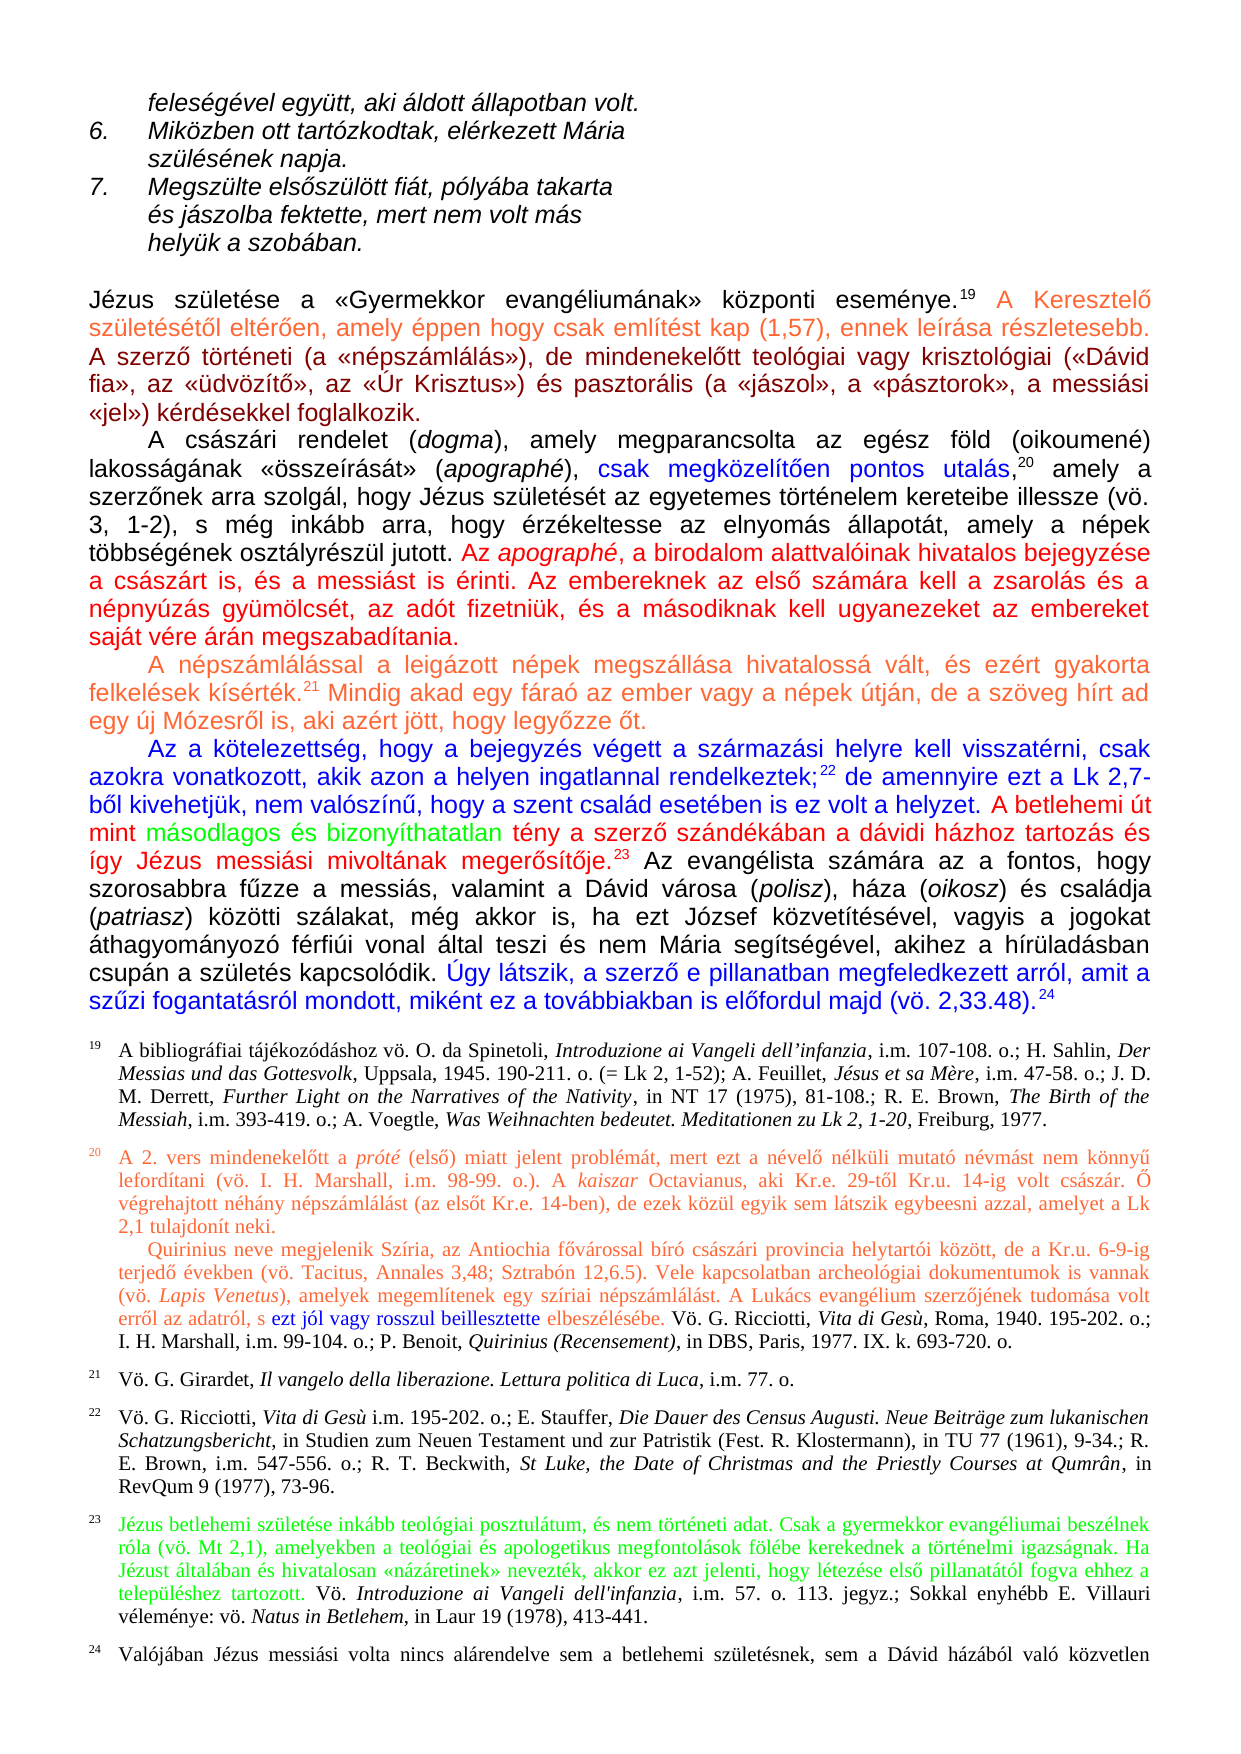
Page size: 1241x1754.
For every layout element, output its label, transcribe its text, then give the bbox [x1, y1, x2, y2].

text 6. Miközben ott tartózkodtak, elérkezett Mária szülésének napja. [88, 117, 1152, 173]
text Vö. G. Girardet, Il vangelo della liberazione. Lettura politica di Luca, i.m. 77. o. [88, 1368, 1152, 1391]
text Valójában Jézus messiási volta nincs alárendelve sem a betlehemi születésnek, sem a Dávid házából való közvetlen [88, 1642, 1152, 1665]
text Quirinius neve megjelenik Szíria, az Antiochia fővárossal bíró császári provincia helytartói között, de a Kr.u. 6-9-ig terjedő években (vö. Tacitus, Annales 3,48; Sztrabón 12,6.5). Vele kapcsolatban archeológiai dokumentumok is vannak (vö. Lapis Venetus), amelyek megemlítenek egy szíriai népszámlálást. A Lukács evangélium szerzőjének tudomása volt erről az adatról, s ezt jól vagy rosszul beillesztette elbeszélésébe. Vö. G. Ricciotti, Vita di Gesù, Roma, 1940. 195-202. o.; I. H. Marshall, i.m. 99-104. o.; P. Benoit, Quirinius (Recensement), in DBS, Paris, 1977. IX. k. 693-720. o. [118, 1238, 1152, 1353]
text Vö. G. Ricciotti, Vita di Gesù i.m. 195-202. o.; E. Stauffer, Die Dauer des Census Augusti. Neue Beiträge zum lukanischen Schatzungsbericht, in Studien zum Neuen Testament und zur Patristik (Fest. R. Klostermann), in TU 77 (1961), 9-34.; R. E. Brown, i.m. 547-556. o.; R. T. Beckwith, St Luke, the Date of Christmas and the Priestly Courses at Qumrân, in RevQum 9 (1977), 73-96. [88, 1406, 1152, 1498]
text Jézus betlehemi születése inkább teológiai posztulátum, és nem történeti adat. Csak a gyermekkor evangéliumai beszélnek róla (vö. Mt 2,1), amelyekben a teológiai és apologetikus megfontolások fölébe kerekednek a történelmi igazságnak. Ha Jézust általában és hivatalosan «názáretinek» nevezték, akkor ez azt jelenti, hogy létezése első pillanatától fogva ehhez a településhez tartozott. Vö. Introduzione ai Vangeli dell'infanzia, i.m. 57. o. 113. jegyz.; Sokkal enyhébb E. Villauri véleménye: vö. Natus in Betlehem, in Laur 19 (1978), 413-441. [88, 1512, 1152, 1628]
text 7. Megszülte elsőszülött fiát, pólyába takarta és jászolba fektette, mert nem volt más helyük a szobában. [88, 173, 1152, 257]
text A 2. vers mindenekelőtt a próté (első) miatt jelent problémát, mert ezt a névelő nélküli mutató névmást nem könnyű lefordítani (vö. I. H. Marshall, i.m. 98-99. o.). A kaiszar Octavianus, aki Kr.e. 29-től Kr.u. 14-ig volt császár. Ő végrehajtott néhány népszámlálást (az elsőt Kr.e. 14-ben), de ezek közül egyik sem látszik egybeesni azzal, amelyet a Lk 2,1 tulajdonít neki. [88, 1146, 1152, 1238]
text Az a kötelezettség, hogy a bejegyzés végett a származási helyre kell visszatérni, csak azokra vonatkozott, akik azon a helyen ingatlannal rendelkeztek; de amennyire ezt a Lk 2,7-ből kivehetjük, nem valószínű, hogy a szent család esetében is ez volt a helyzet. A betlehemi út mint másodlagos és bizonyíthatatlan tény a szerző szándékában a dávidi házhoz tartozás és így Jézus messiási mivoltának megerősítője. Az evangélista számára az a fontos, hogy szorosabbra fűzze a messiás, valamint a Dávid városa (polisz), háza (oikosz) és családja (patriasz) közötti szálakat, még akkor is, ha ezt József közvetítésével, vagyis a jogokat áthagyományozó férfiúi vonal által teszi és nem Mária segítségével, akihez a hírüladásban csupán a születés kapcsolódik. Úgy látszik, a szerző e pillanatban megfeledkezett arról, amit a szűzi fogantatásról mondott, miként ez a továbbiakban is előfordul majd (vö. 2,33.48). [88, 734, 1152, 1015]
text A népszámlálással a leigázott népek megszállása hivatalossá vált, és ezért gyakorta felkelések kísérték. Mindig akad egy fáraó az ember vagy a népek útján, de a szöveg hírt ad egy új Mózesről is, aki azért jött, hogy legyőzze őt. [88, 650, 1152, 734]
text Jézus születése a «Gyermekkor evangéliumának» központi eseménye. A Keresztelő születésétől eltérően, amely éppen hogy csak említést kap (1,57), ennek leírása részletesebb. A szerző történeti (a «népszámlálás»), de mindenekelőtt teológiai vagy krisztológiai («Dávid fia», az «üdvözítő», az «Úr Krisztus») és pasztorális (a «jászol», a «pásztorok», a messiási «jel») kérdésekkel foglalkozik. [88, 286, 1152, 426]
text A bibliográfiai tájékozódáshoz vö. O. da Spinetoli, Introduzione ai Vangeli dell’infanzia, i.m. 107-108. o.; H. Sahlin, Der Messias und das Gottesvolk, Uppsala, 1945. 190-211. o. (= Lk 2, 1-52); A. Feuillet, Jésus et sa Mère, i.m. 47-58. o.; J. D. M. Derrett, Further Light on the Narratives of the Nativity, in NT 17 (1975), 81-108.; R. E. Brown, The Birth of the Messiah, i.m. 393-419. o.; A. Voegtle, Was Weihnachten bedeutet. Meditationen zu Lk 2, 1-20, Freiburg, 1977. [88, 1039, 1152, 1131]
text A császári rendelet (dogma), amely megparancsolta az egész föld (oikoumené) lakosságának «összeírását» (apographé), csak megközelítően pontos utalás, amely a szerzőnek arra szolgál, hogy Jézus születését az egyetemes történelem kereteibe illessze (vö. 3, 1-2), s még inkább arra, hogy érzékeltesse az elnyomás állapotát, amely a népek többségének osztályrészül jutott. Az apographé, a birodalom alattvalóinak hivatalos bejegyzése a császárt is, és a messiást is érinti. Az embereknek az első számára kell a zsarolás és a népnyúzás gyümölcsét, az adót fizetniük, és a másodiknak kell ugyanezeket az embereket saját vére árán megszabadítania. [88, 426, 1152, 650]
text feleségével együtt, aki áldott állapotban volt. [88, 88, 1152, 117]
